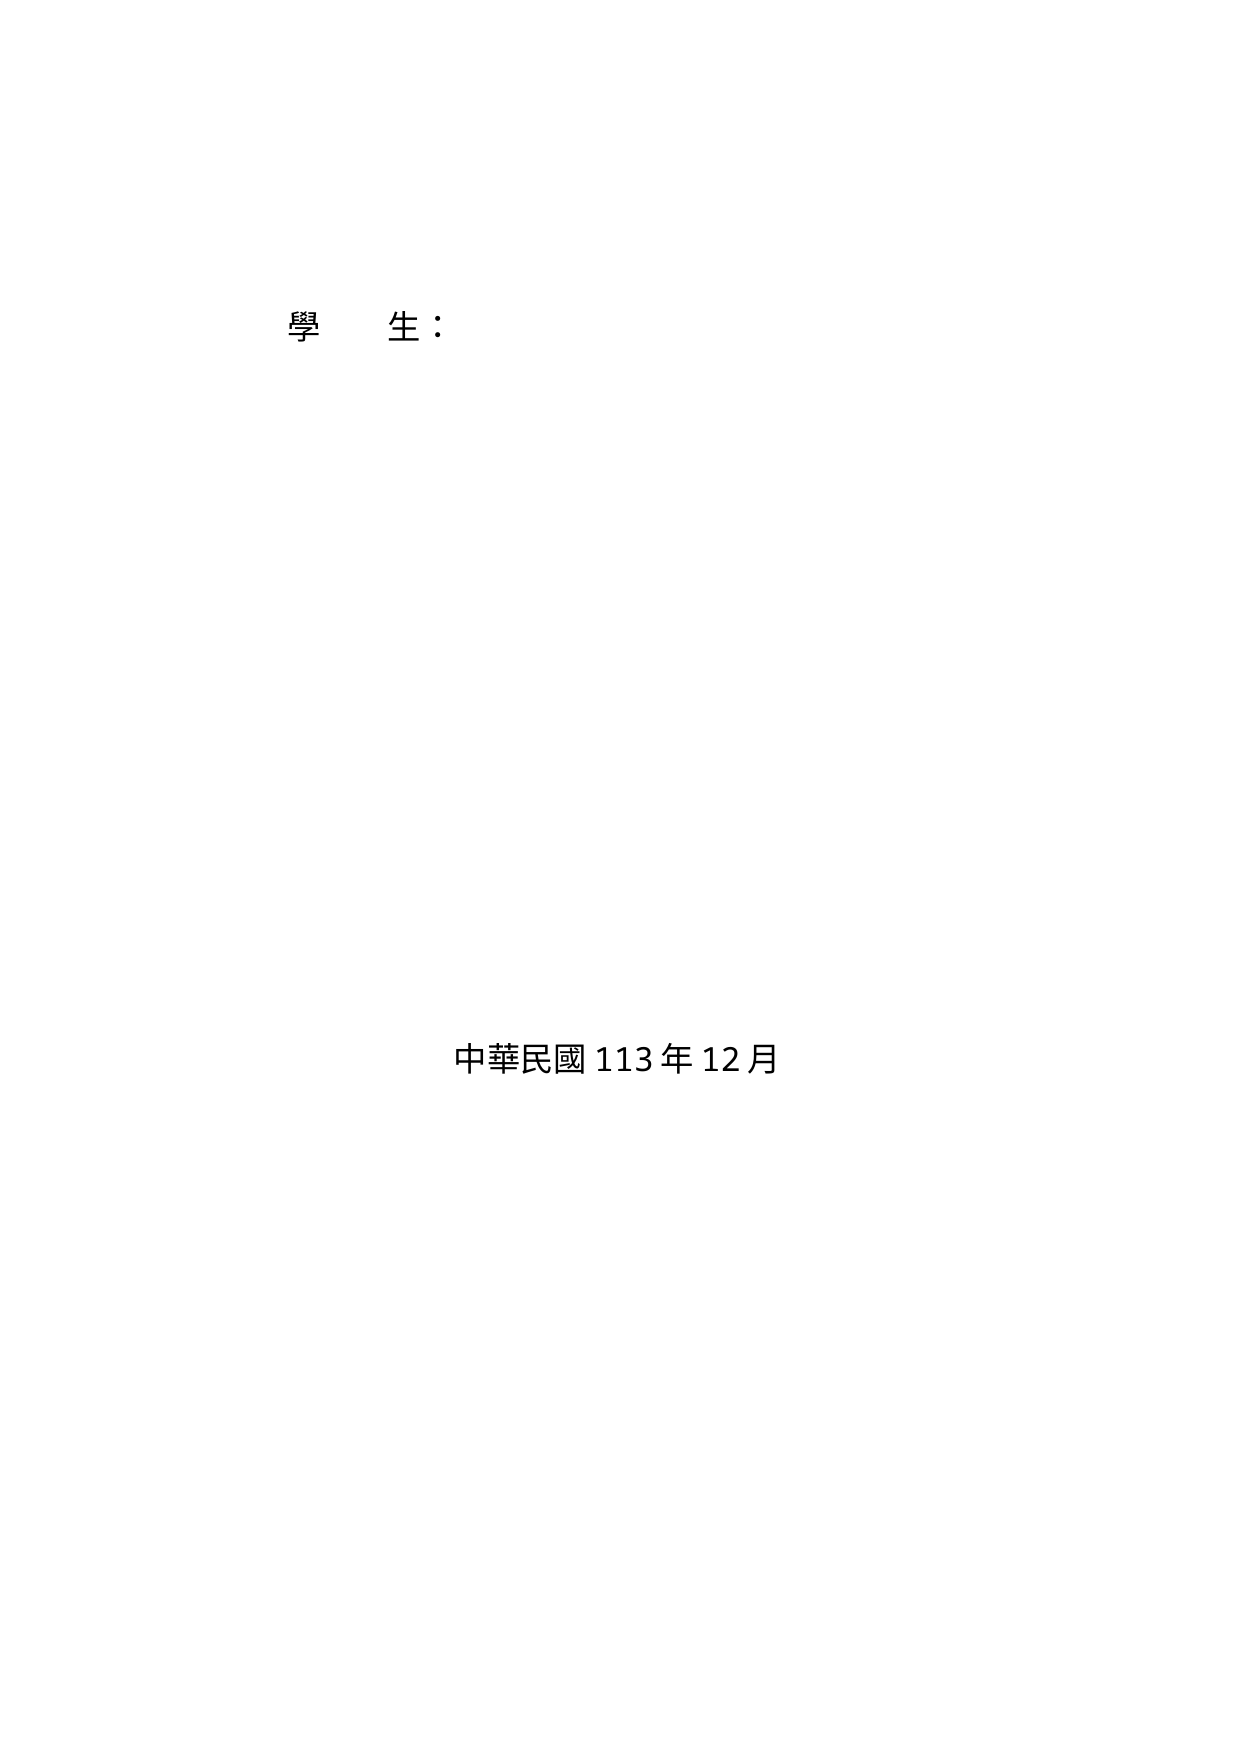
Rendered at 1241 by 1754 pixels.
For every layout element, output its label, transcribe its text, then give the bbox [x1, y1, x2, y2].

text 中華民國113年12月 [181, 1033, 1053, 1082]
text 學 生： [187, 283, 1053, 346]
